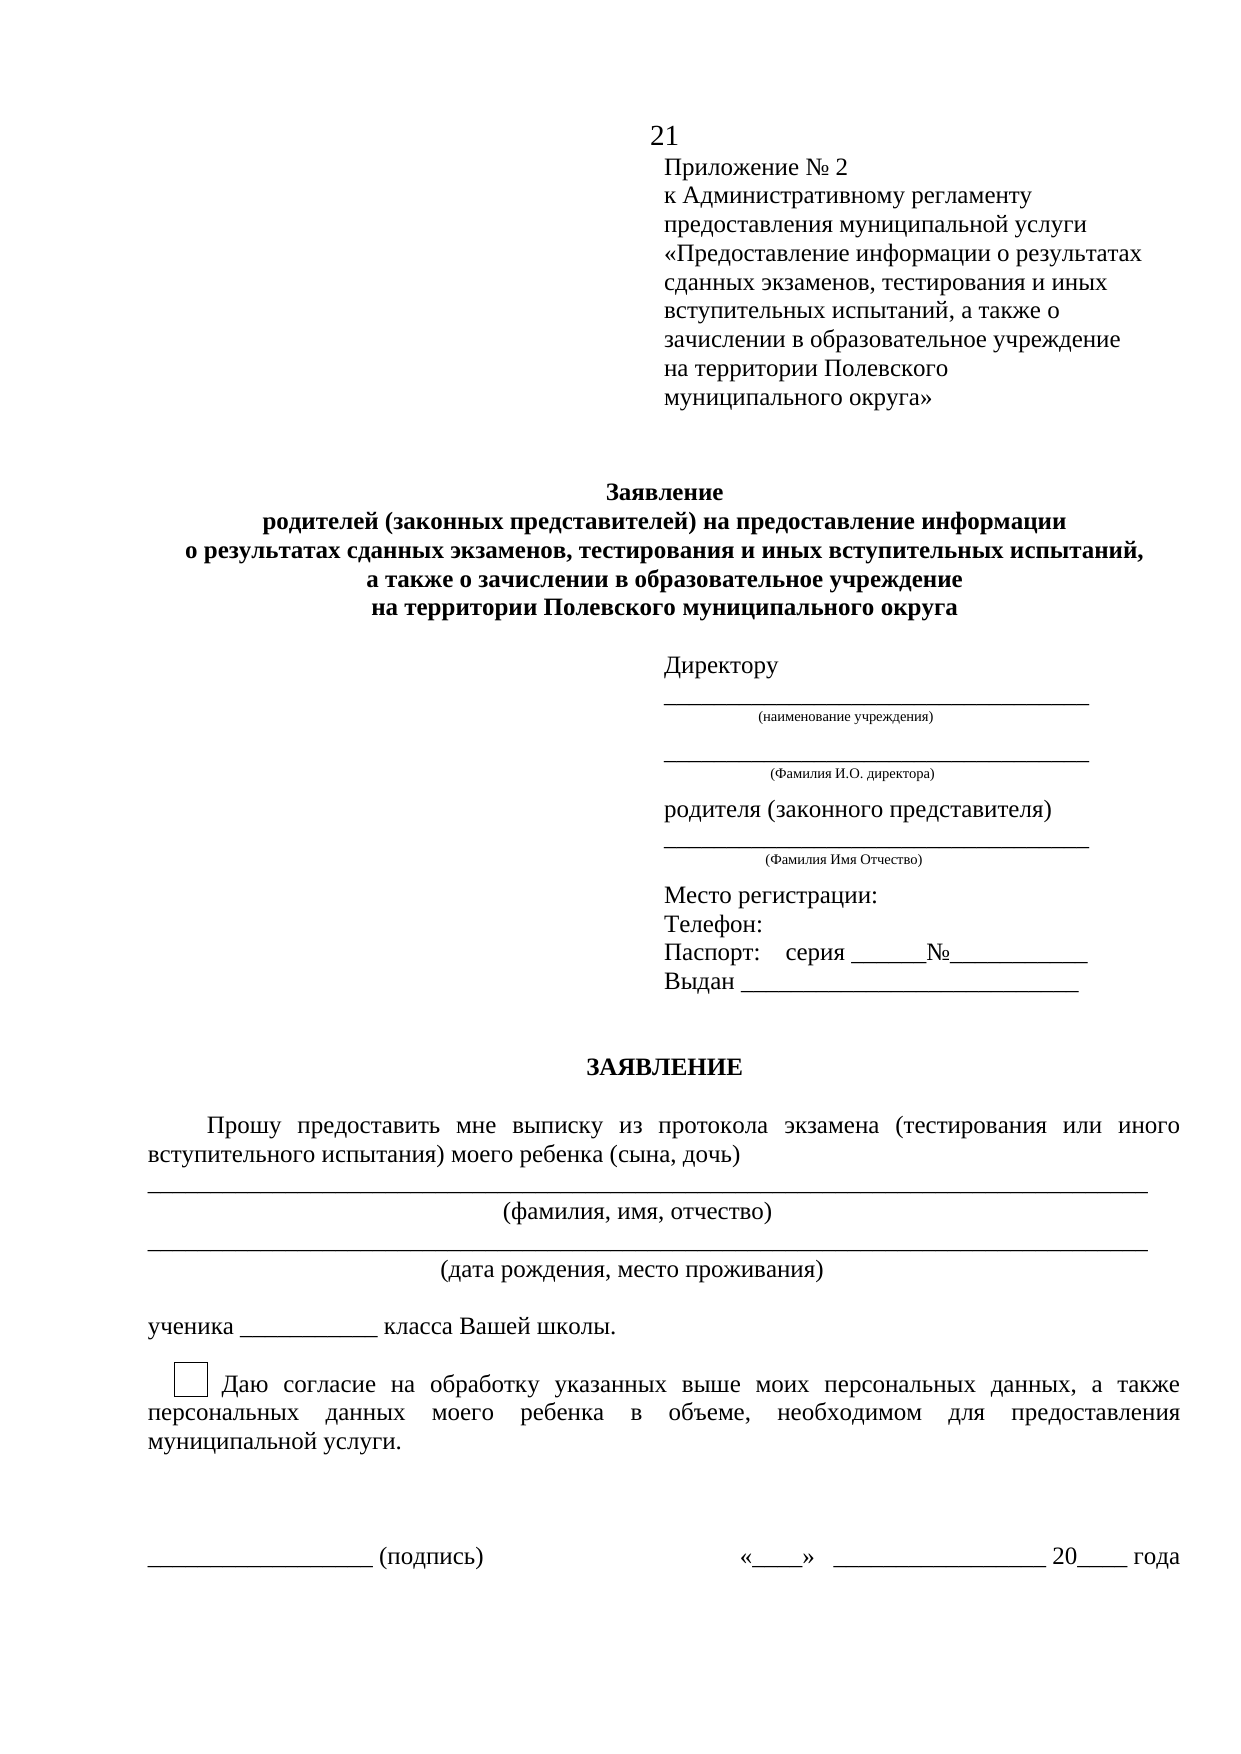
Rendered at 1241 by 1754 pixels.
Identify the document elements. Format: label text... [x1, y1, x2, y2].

text Телефон: [664, 909, 1181, 937]
text на территории Полевского муниципального округа [148, 592, 1181, 621]
text __________________________________ [664, 679, 1181, 707]
text (Фамилия И.О. директора) [664, 765, 1181, 794]
text Директору [664, 650, 1181, 679]
text к Административному регламенту предоставления муниципальной услуги «Предоставление информации о результатах сданных экзаменов, тестирования и иных вступительных испытаний, а также о зачислении в образовательное учреждение [664, 180, 1181, 353]
text (Фамилия Имя Отчество) Место регистрации: [664, 851, 1181, 909]
text __________________________________ [664, 822, 1181, 851]
text __________________________________ [664, 736, 1181, 765]
text а также о зачислении в образовательное учреждение [148, 564, 1181, 592]
text ________________________________________________________________________________ [148, 1167, 1181, 1196]
text о результатах сданных экзаменов, тестирования и иных вступительных испытаний, [148, 535, 1181, 564]
text (фамилия, имя, отчество) [148, 1196, 1181, 1225]
text родителей (законных представителей) на предоставление информации [148, 506, 1181, 535]
text ученика ___________ класса Вашей школы. [148, 1311, 1181, 1340]
text ЗАЯВЛЕНИЕ [148, 1052, 1181, 1081]
text ________________________________________________________________________________ [148, 1225, 1181, 1254]
text муниципального округа» [664, 382, 1181, 410]
text на территории Полевского [664, 353, 1181, 382]
text родителя (законного представителя) [664, 794, 1181, 822]
text (дата рождения, место проживания) [148, 1254, 1181, 1282]
text (наименование учреждения) [664, 707, 1181, 736]
text __________________ (подпись) «____» _________________ 20____ года [148, 1541, 1181, 1570]
text Прошу предоставить мне выписку из протокола экзамена (тестирования или иного вступительного испытания) моего ребенка (сына, дочь) [148, 1110, 1181, 1167]
text Заявление [148, 477, 1181, 506]
text Паспорт: серия ______№___________ [664, 937, 1181, 966]
text Даю согласие на обработку указанных выше моих персональных данных, а также персональных данных моего ребенка в объеме, необходимом для предоставления муниципальной услуги. [148, 1369, 1181, 1455]
text Приложение № 2 [664, 152, 1181, 180]
text Выдан ___________________________ [664, 966, 1181, 995]
